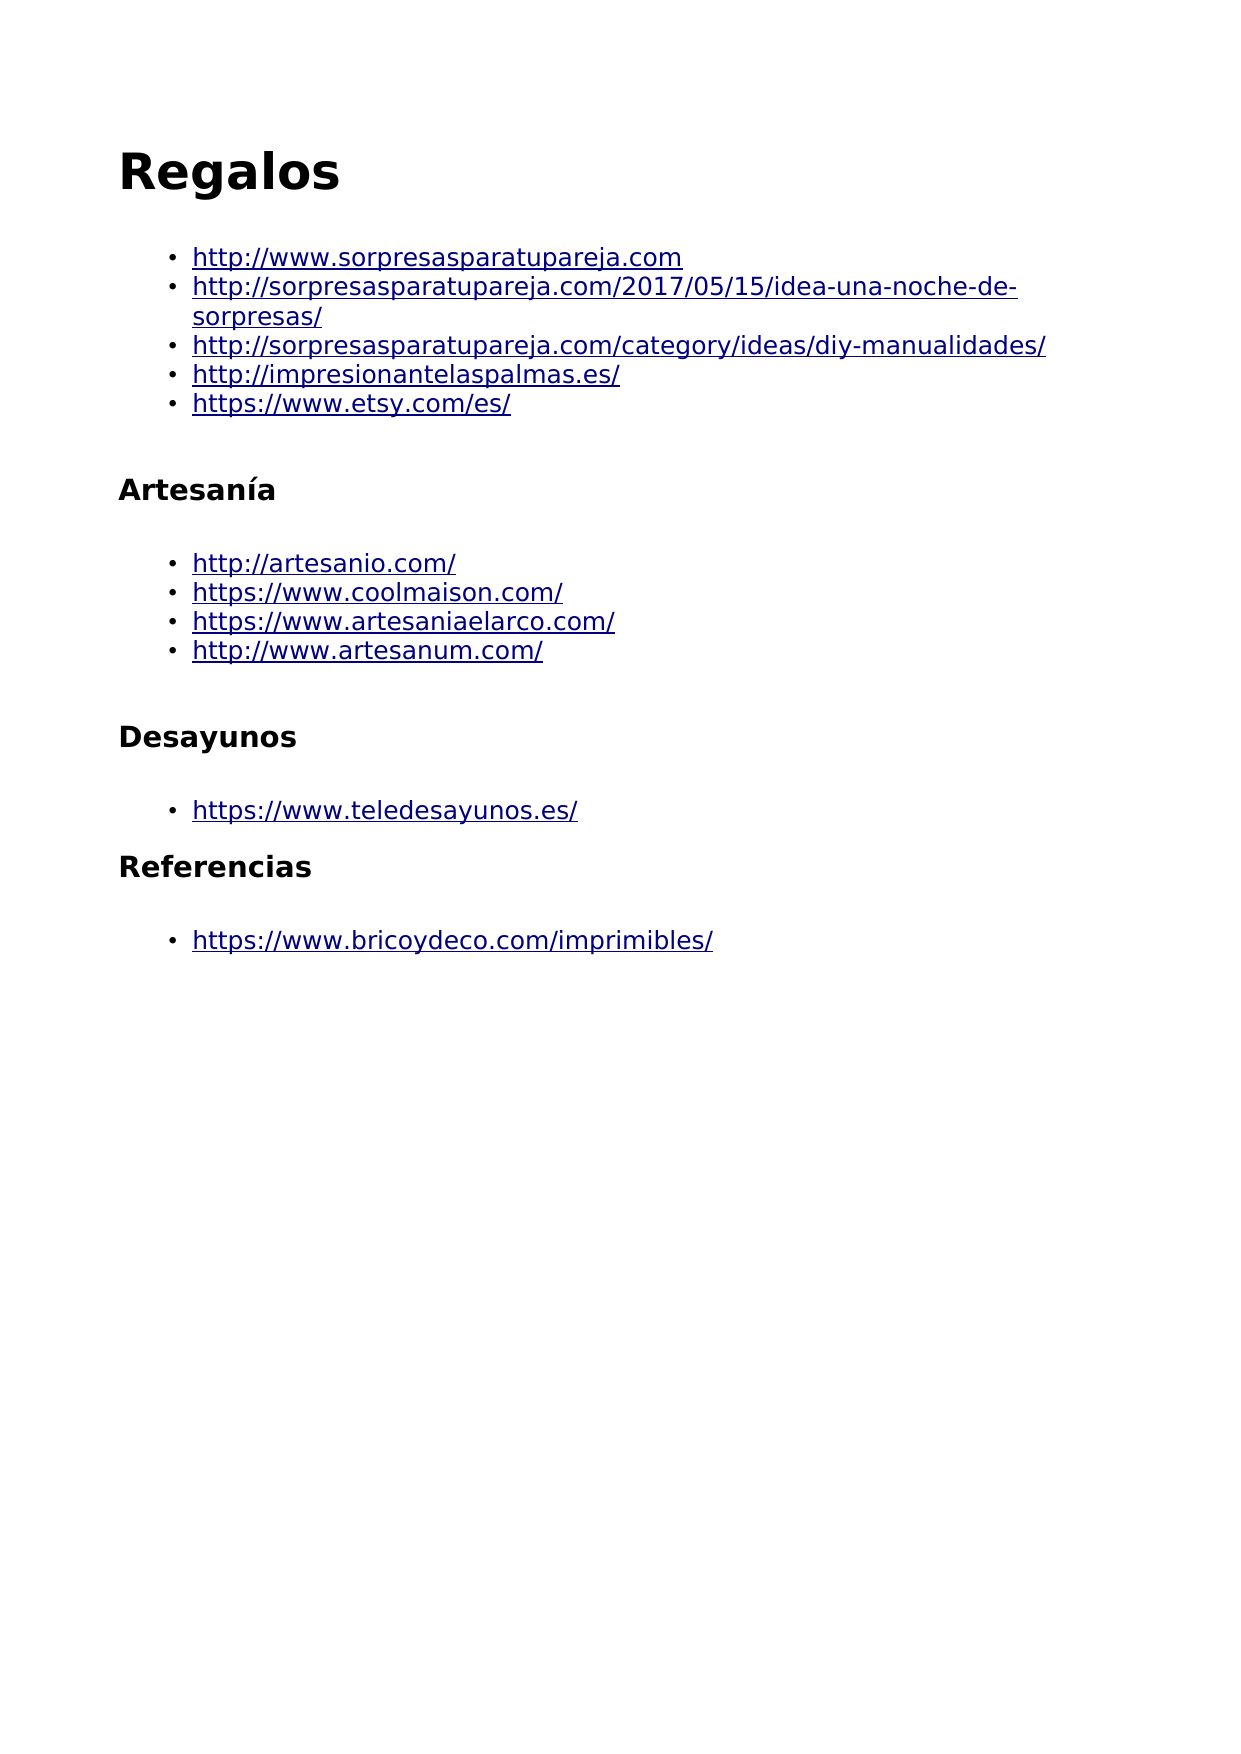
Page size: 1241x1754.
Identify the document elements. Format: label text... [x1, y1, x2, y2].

subtitle Artesanía [118, 473, 1122, 507]
list https://www.etsy.com/es/ [177, 389, 1122, 418]
list http://sorpresasparatupareja.com/2017/05/15/idea-una-noche-de-sorpresas/ [177, 272, 1122, 331]
list http://www.artesanum.com/ [177, 636, 1122, 665]
subtitle Referencias [118, 850, 1122, 884]
list http://www.sorpresasparatupareja.com [177, 243, 1122, 272]
list http://artesanio.com/ [177, 549, 1122, 578]
subtitle Regalos [118, 143, 1122, 201]
subtitle Desayunos [118, 720, 1122, 754]
list https://www.coolmaison.com/ [177, 578, 1122, 607]
list https://www.teledesayunos.es/ [177, 796, 1122, 825]
list https://www.artesaniaelarco.com/ [177, 607, 1122, 636]
list http://sorpresasparatupareja.com/category/ideas/diy-manualidades/ [177, 331, 1122, 360]
list http://impresionantelaspalmas.es/ [177, 360, 1122, 389]
list https://www.bricoydeco.com/imprimibles/ [177, 926, 1122, 955]
